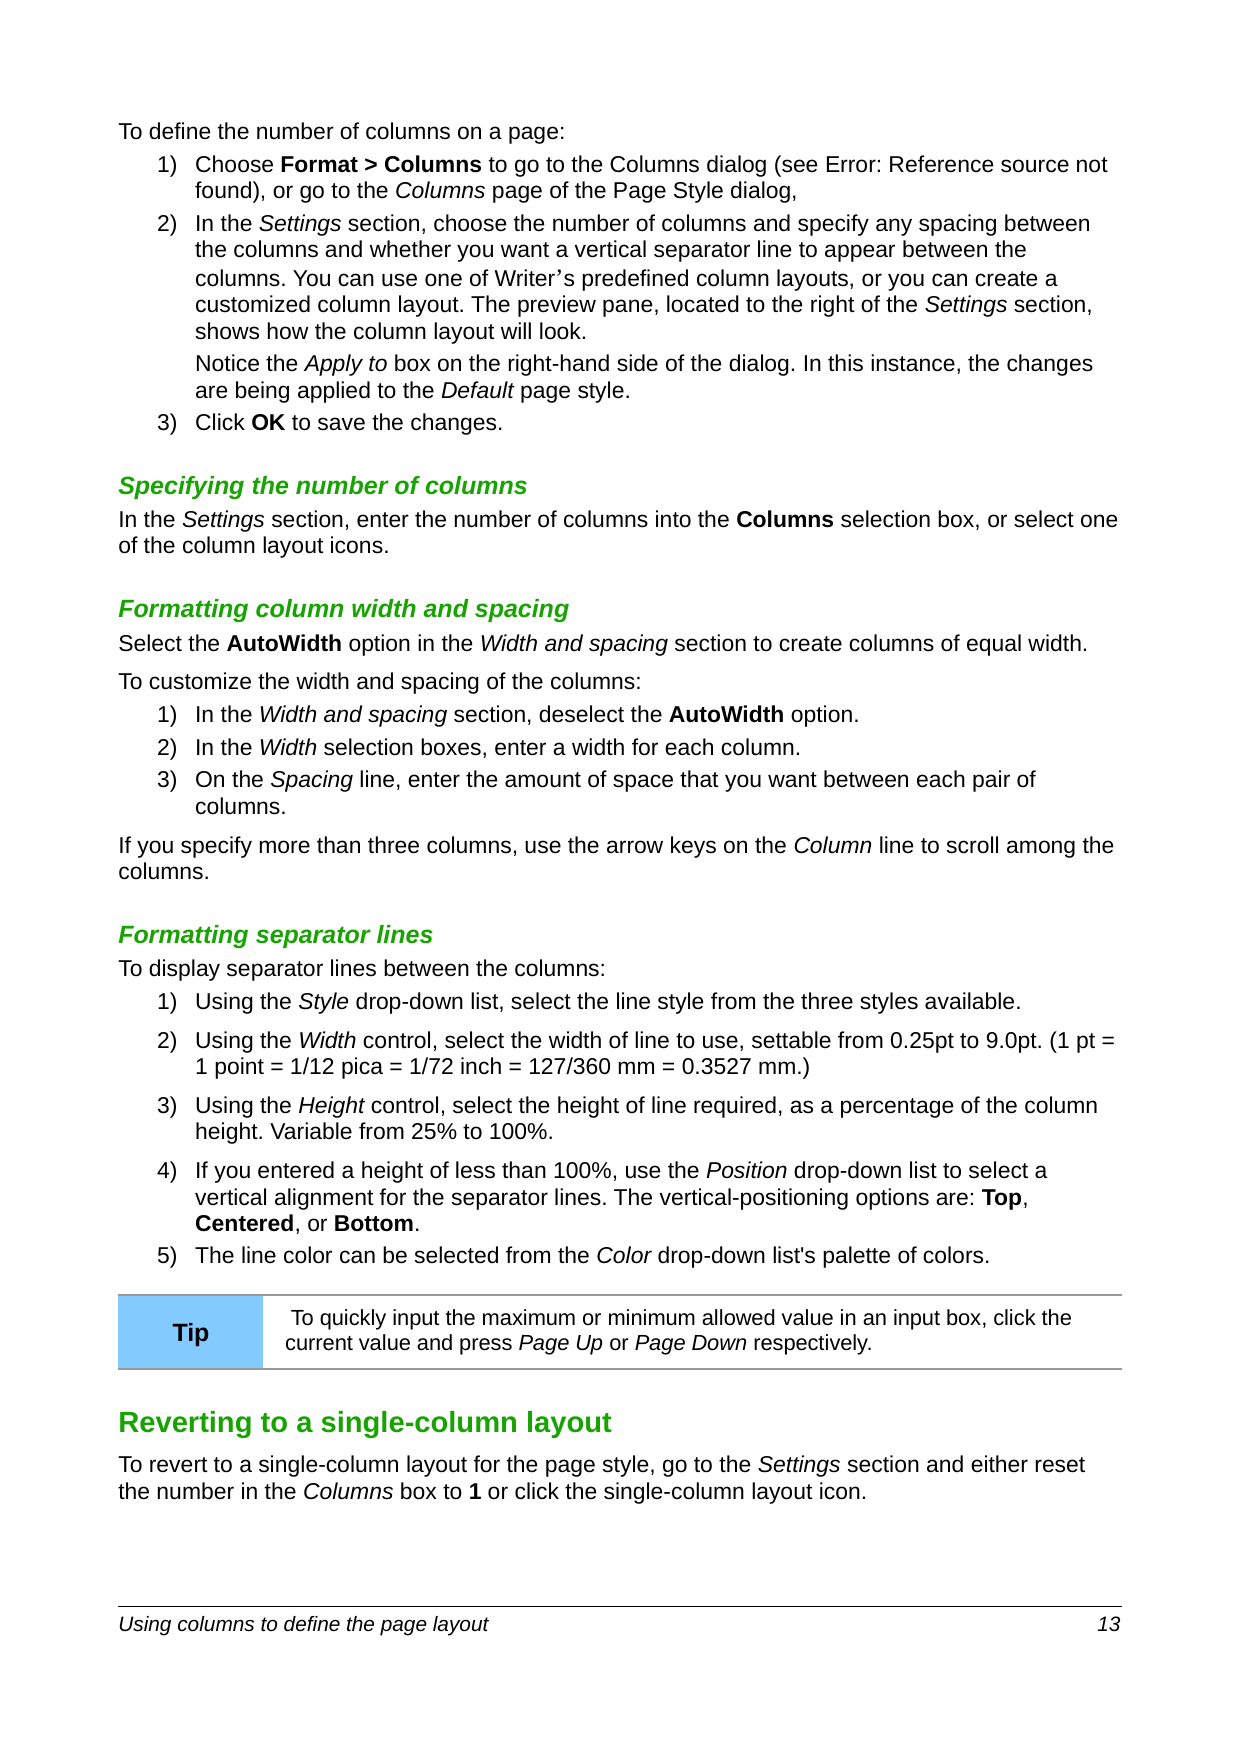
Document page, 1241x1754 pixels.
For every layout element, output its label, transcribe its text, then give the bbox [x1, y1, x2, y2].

list In the Settings section, choose the number of columns and specify any spacing between the columns and whether you want a vertical separator line to appear between the columns. You can use one of Writer’s predefined column layouts, or you can create a customized column layout. The preview pane, located to the right of the Settings section, shows how the column layout will look. [177, 210, 1122, 344]
subtitle Formatting column width and spacing [118, 594, 1122, 623]
list Using the Height control, select the height of line required, as a percentage of the column height. Variable from 25% to 100%. [177, 1092, 1122, 1144]
list Notice the Apply to box on the right-hand side of the dialog. In this instance, the changes are being applied to the Default page style. [195, 350, 1122, 403]
list To display separator lines between the columns: [118, 955, 1122, 981]
list In the Width selection boxes, enter a width for each column. [177, 734, 1122, 760]
subtitle Reverting to a single-column layout [118, 1406, 1122, 1439]
list To customize the width and spacing of the columns: [118, 668, 1122, 695]
subtitle Specifying the number of columns [118, 471, 1122, 499]
list To define the number of columns on a page: [118, 118, 1122, 144]
list The line color can be selected from the Color drop-down list's palette of colors. [177, 1242, 1122, 1269]
text In the Settings section, enter the number of columns into the Columns selection box, or select one of the column layout icons. [118, 506, 1122, 559]
table_header Tip [118, 1296, 263, 1368]
list If you entered a height of less than 100%, use the Position drop-down list to select a vertical alignment for the separator lines. The vertical-positioning options are: Top, Centered, or Bottom. [177, 1157, 1122, 1236]
subtitle Formatting separator lines [118, 920, 1122, 948]
list Choose Format > Columns to go to the Columns dialog (see Error: Reference source not found), or go to the Columns page of the Page Style dialog, [177, 151, 1122, 204]
list Using the Width control, select the width of line to use, settable from 0.25pt to 9.0pt. (1 pt = 1 point = 1/12 pica = 1/72 inch = 127/360 mm = 0.3527 mm.) [177, 1027, 1122, 1079]
text If you specify more than three columns, use the arrow keys on the Column line to scroll among the columns. [118, 832, 1122, 884]
list Click OK to save the changes. [177, 409, 1122, 435]
text Select the AutoWidth option in the Width and spacing section to create columns of equal width. [118, 629, 1122, 656]
list In the Width and spacing section, deselect the AutoWidth option. [177, 701, 1122, 727]
table_header To quickly input the maximum or minimum allowed value in an input box, click the current value and press Page Up or Page Down respectively. [264, 1296, 1122, 1368]
list Using the Style drop-down list, select the line style from the three styles available. [177, 988, 1122, 1014]
list On the Spacing line, enter the amount of space that you want between each pair of columns. [177, 766, 1122, 819]
text To revert to a single-column layout for the page style, go to the Settings section and either reset the number in the Columns box to 1 or click the single-column layout icon. [118, 1451, 1122, 1504]
